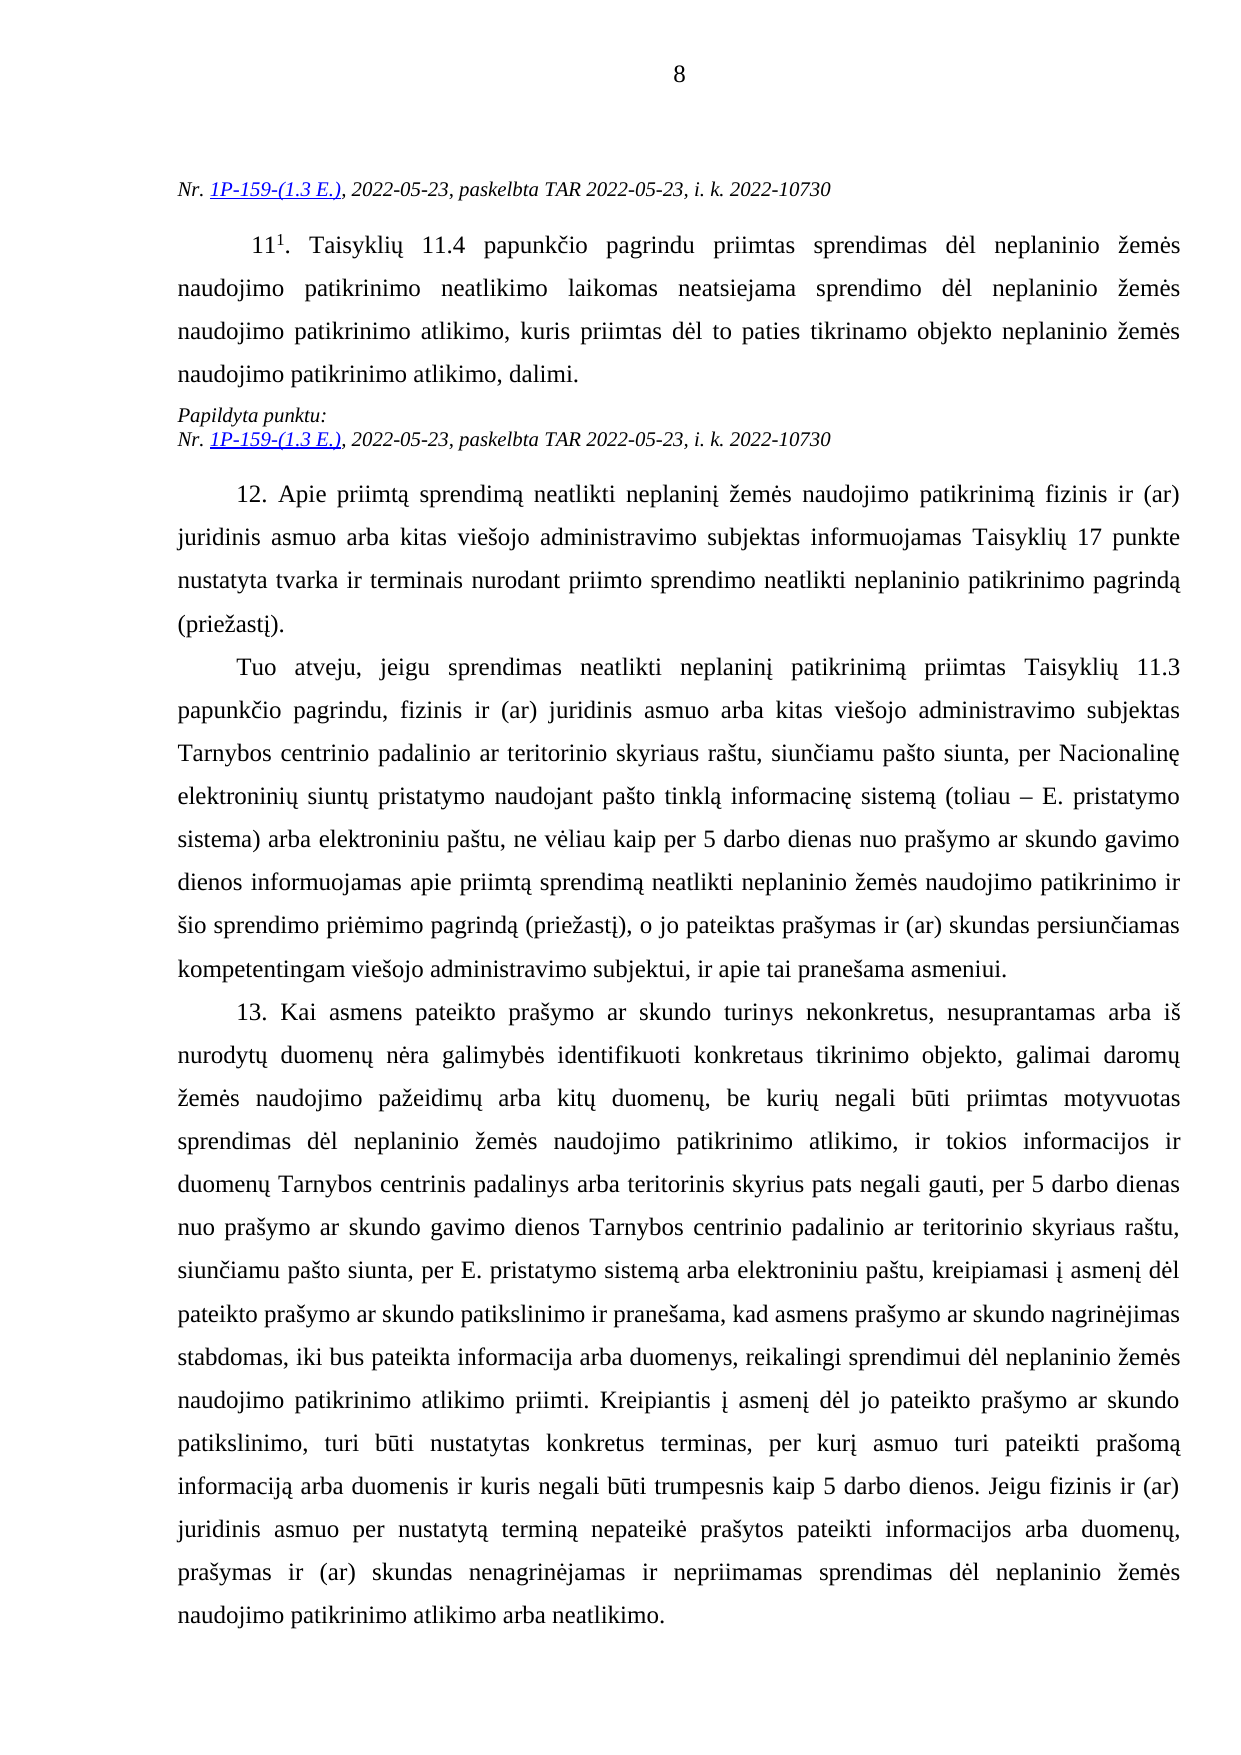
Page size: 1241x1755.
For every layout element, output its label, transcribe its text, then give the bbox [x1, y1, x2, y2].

text Nr. 1P-159-(1.3 E.), 2022-05-23, paskelbta TAR 2022-05-23, i. k. 2022-10730 [177, 177, 1181, 201]
text 12. Apie priimtą sprendimą neatlikti neplaninį žemės naudojimo patikrinimą fizinis ir (ar) juridinis asmuo arba kitas viešojo administravimo subjektas informuojamas Taisyklių 17 punkte nustatyta tvarka ir terminais nurodant priimto sprendimo neatlikti neplaninio patikrinimo pagrindą (priežastį). [177, 479, 1181, 637]
text 111. Taisyklių 11.4 papunkčio pagrindu priimtas sprendimas dėl neplaninio žemės naudojimo patikrinimo neatlikimo laikomas neatsiejama sprendimo dėl neplaninio žemės naudojimo patikrinimo atlikimo, kuris priimtas dėl to paties tikrinamo objekto neplaninio žemės naudojimo patikrinimo atlikimo, dalimi. [177, 230, 1181, 388]
text Papildyta punktu: [177, 402, 1181, 427]
text Tuo atveju, jeigu sprendimas neatlikti neplaninį patikrinimą priimtas Taisyklių 11.3 papunkčio pagrindu, fizinis ir (ar) juridinis asmuo arba kitas viešojo administravimo subjektas Tarnybos centrinio padalinio ar teritorinio skyriaus raštu, siunčiamu pašto siunta, per Nacionalinę elektroninių siuntų pristatymo naudojant pašto tinklą informacinę sistemą (toliau – E. pristatymo sistema) arba elektroniniu paštu, ne vėliau kaip per 5 darbo dienas nuo prašymo ar skundo gavimo dienos informuojamas apie priimtą sprendimą neatlikti neplaninio žemės naudojimo patikrinimo ir šio sprendimo priėmimo pagrindą (priežastį), o jo pateiktas prašymas ir (ar) skundas persiunčiamas kompetentingam viešojo administravimo subjektui, ir apie tai pranešama asmeniui. [177, 652, 1181, 982]
text Nr. 1P-159-(1.3 E.), 2022-05-23, paskelbta TAR 2022-05-23, i. k. 2022-10730 [177, 427, 1181, 451]
text 13. Kai asmens pateikto prašymo ar skundo turinys nekonkretus, nesuprantamas arba iš nurodytų duomenų nėra galimybės identifikuoti konkretaus tikrinimo objekto, galimai daromų žemės naudojimo pažeidimų arba kitų duomenų, be kurių negali būti priimtas motyvuotas sprendimas dėl neplaninio žemės naudojimo patikrinimo atlikimo, ir tokios informacijos ir duomenų Tarnybos centrinis padalinys arba teritorinis skyrius pats negali gauti, per 5 darbo dienas nuo prašymo ar skundo gavimo dienos Tarnybos centrinio padalinio ar teritorinio skyriaus raštu, siunčiamu pašto siunta, per E. pristatymo sistemą arba elektroniniu paštu, kreipiamasi į asmenį dėl pateikto prašymo ar skundo patikslinimo ir pranešama, kad asmens prašymo ar skundo nagrinėjimas stabdomas, iki bus pateikta informacija arba duomenys, reikalingi sprendimui dėl neplaninio žemės naudojimo patikrinimo atlikimo priimti. Kreipiantis į asmenį dėl jo pateikto prašymo ar skundo patikslinimo, turi būti nustatytas konkretus terminas, per kurį asmuo turi pateikti prašomą informaciją arba duomenis ir kuris negali būti trumpesnis kaip 5 darbo dienos. Jeigu fizinis ir (ar) juridinis asmuo per nustatytą terminą nepateikė prašytos pateikti informacijos arba duomenų, prašymas ir (ar) skundas nenagrinėjamas ir nepriimamas sprendimas dėl neplaninio žemės naudojimo patikrinimo atlikimo arba neatlikimo. [177, 997, 1181, 1629]
